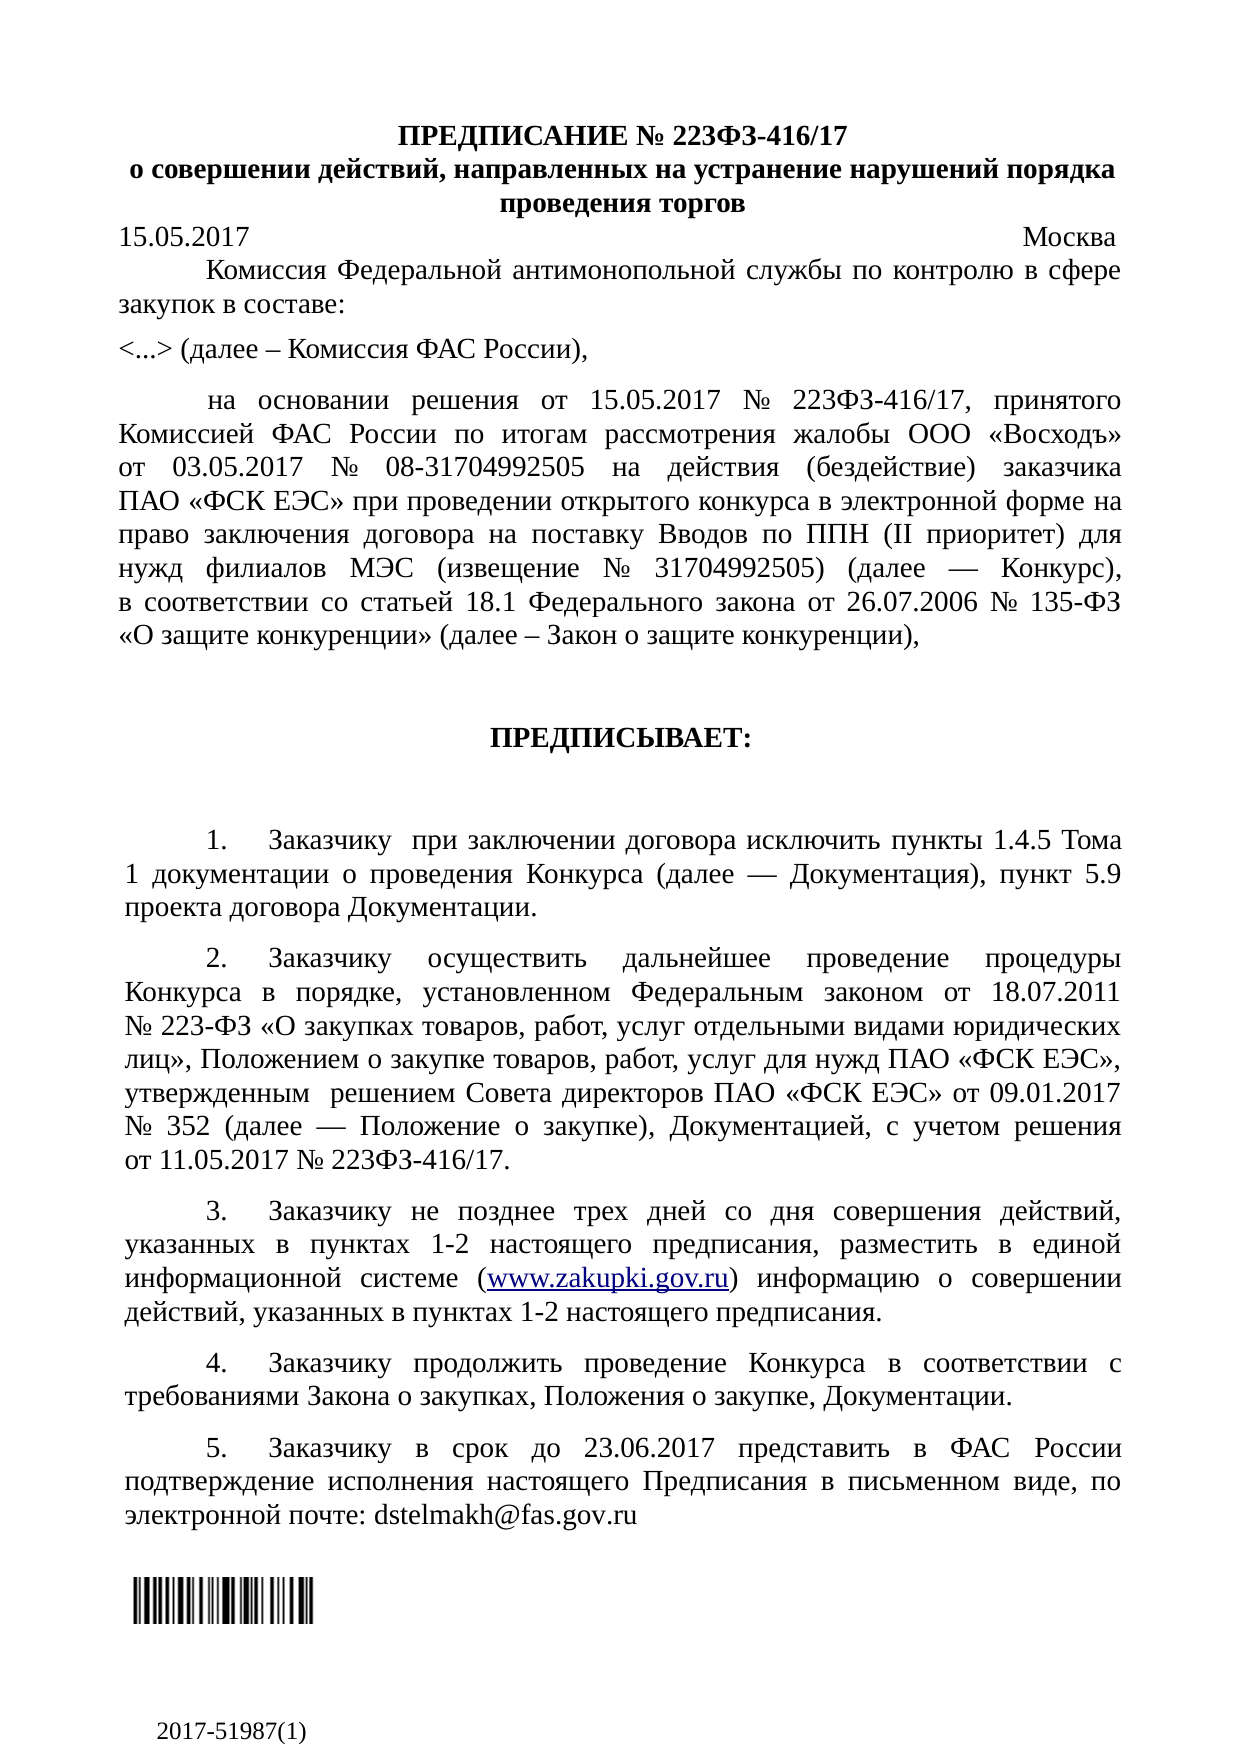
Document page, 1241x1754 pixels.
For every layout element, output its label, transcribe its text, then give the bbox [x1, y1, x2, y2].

text о совершении действий, направленных на устранение нарушений порядка проведения торгов [123, 152, 1122, 219]
text <...> (далее – Комиссия ФАС России), [118, 331, 1122, 365]
list Заказчику при заключении договора исключить пункты 1.4.5 Тома 1 документации о проведения Конкурса (далее — Документация), пункт 5.9 проекта договора Документации. [124, 822, 1122, 923]
picture [118, 1577, 331, 1624]
text на основании решения от 15.05.2017 № 223ФЗ-416/17, принятого Комиссией ФАС России по итогам рассмотрения жалобы ООО «Восходъ» от 03.05.2017 № 08-31704992505 на действия (бездействие) заказчика ПАО «ФСК ЕЭС» при проведении открытого конкурса в электронной форме на право заключения договора на поставку Вводов по ППН (II приоритет) для нужд филиалов МЭС (извещение № 31704992505) (далее — Конкурс), в соответствии со статьей 18.1 Федерального закона от 26.07.2006 № 135-ФЗ «О защите конкуренции» (далее – Закон о защите конкуренции), [118, 382, 1122, 651]
text 15.05.2017 Москва [118, 219, 1122, 252]
text Комиссия Федеральной антимонопольной службы по контролю в сфере закупок в составе: [118, 252, 1122, 319]
list Заказчику осуществить дальнейшее проведение процедуры Конкурса в порядке, установленном Федеральным законом от 18.07.2011 № 223-ФЗ «О закупках товаров, работ, услуг отдельными видами юридических лиц», Положением о закупке товаров, работ, услуг для нужд ПАО «ФСК ЕЭС», утвержденным решением Совета директоров ПАО «ФСК ЕЭС» от 09.01.2017 № 352 (далее — Положение о закупке), Документацией, с учетом решения от 11.05.2017 № 223ФЗ-416/17. [124, 941, 1122, 1175]
list Заказчику продолжить проведение Конкурса в соответствии с требованиями Закона о закупках, Положения о закупке, Документации. [124, 1345, 1122, 1412]
text ПРЕДПИСАНИЕ № 223ФЗ-416/17 [123, 118, 1122, 152]
list Заказчику в срок до 23.06.2017 представить в ФАС России подтверждение исполнения настоящего Предписания в письменном виде, по электронной почте: dstelmakh@fas.gov.ru [124, 1430, 1122, 1530]
text ПРЕДПИСЫВАЕТ: [118, 720, 1122, 753]
list Заказчику не позднее трех дней со дня совершения действий, указанных в пунктах 1-2 настоящего предписания, разместить в единой информационной системе (www.zakupki.gov.ru) информацию о совершении действий, указанных в пунктах 1-2 настоящего предписания. [124, 1193, 1122, 1327]
